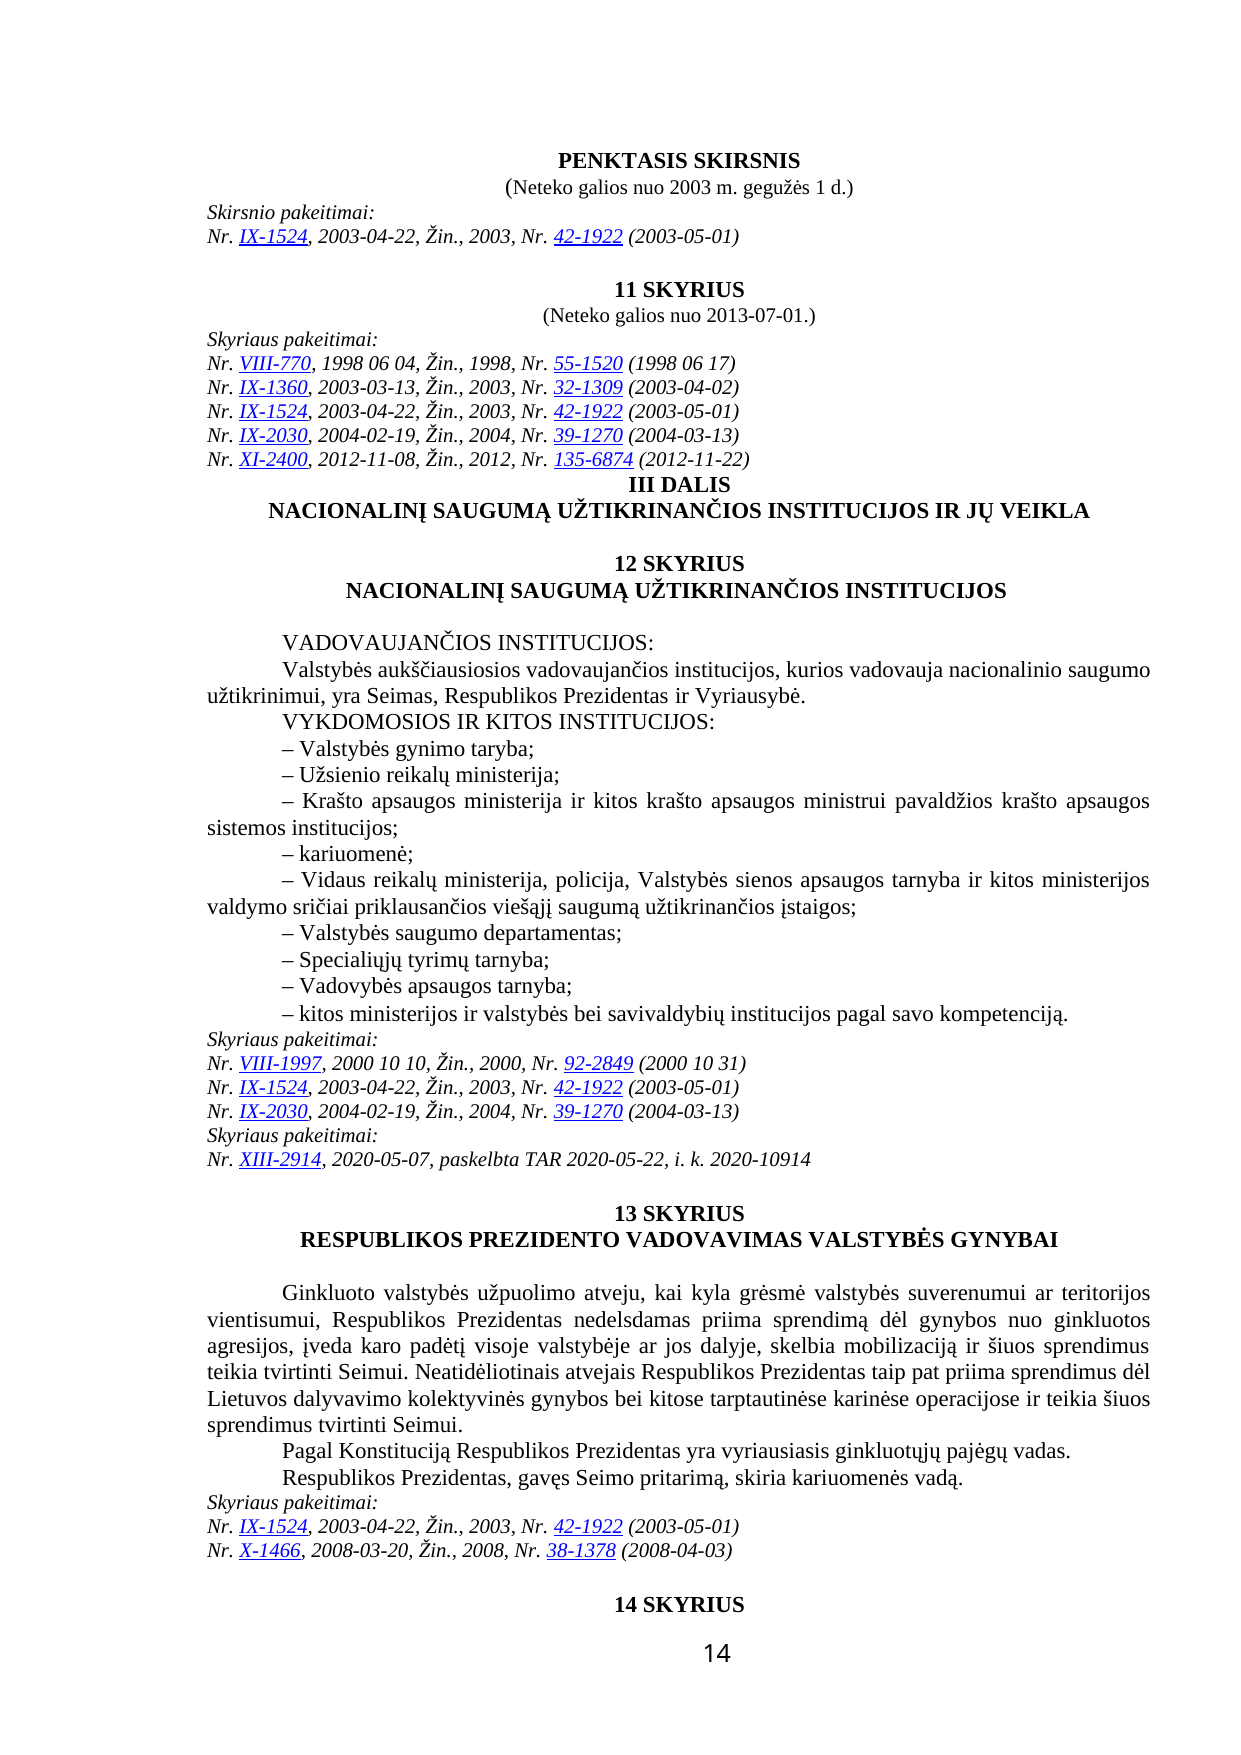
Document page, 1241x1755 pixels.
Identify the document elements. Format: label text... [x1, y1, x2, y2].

text Skirsnio pakeitimai: [207, 199, 1152, 224]
text – Specialiųjų tyrimų tarnyba; [207, 946, 1152, 972]
text 13 skyrius [207, 1200, 1152, 1227]
text Ginkluoto valstybės užpuolimo atveju, kai kyla grėsmė valstybės suverenumui ar teritorijos vientisumui, Respublikos Prezidentas nedelsdamas priima sprendimą dėl gynybos nuo ginkluotos agresijos, įveda karo padėtį visoje valstybėje ar jos dalyje, skelbia mobilizaciją ir šiuos sprendimus teikia tvirtinti Seimui. Neatidėliotinais atvejais Respublikos Prezidentas taip pat priima sprendimus dėl Lietuvos dalyvavimo kolektyvinės gynybos bei kitose tarptautinėse karinėse operacijose ir teikia šiuos sprendimus tvirtinti Seimui. [207, 1279, 1152, 1437]
text – kariuomenė; [207, 840, 1152, 867]
text Valstybės aukščiausiosios vadovaujančios institucijos, kurios vadovauja nacionalinio saugumo užtikrinimui, yra Seimas, Respublikos Prezidentas ir Vyriausybė. [207, 656, 1152, 708]
text – Užsienio reikalų ministerija; [207, 761, 1152, 787]
text – Vidaus reikalų ministerija, policija, Valstybės sienos apsaugos tarnyba ir kitos ministerijos valdymo sričiai priklausančios viešąjį saugumą užtikrinančios įstaigos; [207, 867, 1152, 919]
text Nr. VIII-770, 1998 06 04, Žin., 1998, Nr. 55-1520 (1998 06 17) [207, 351, 1152, 375]
text NACIONALINĮ SAUGUMĄ UŽTIKRINANČIOS INSTITUCIJOS IR JŲ VEIKLA [207, 498, 1152, 524]
text – Valstybės saugumo departamentas; [207, 919, 1152, 946]
text Nr. IX-1360, 2003-03-13, Žin., 2003, Nr. 32-1309 (2003-04-02) [207, 375, 1152, 399]
text PENKTASIS skirsnis [207, 147, 1152, 173]
text – Valstybės gynimo taryba; [207, 735, 1152, 761]
text – kitos ministerijos ir valstybės bei savivaldybių institucijos pagal savo kompetenciją. [207, 998, 1152, 1027]
text (Neteko galios nuo 2013-07-01.) [207, 303, 1152, 327]
text – Krašto apsaugos ministerija ir kitos krašto apsaugos ministrui pavaldžios krašto apsaugos sistemos institucijos; [207, 787, 1152, 840]
text 14 skyrius [207, 1591, 1152, 1617]
text Nr. X-1466, 2008-03-20, Žin., 2008, Nr. 38-1378 (2008-04-03) [207, 1538, 1152, 1562]
text Nr. IX-2030, 2004-02-19, Žin., 2004, Nr. 39-1270 (2004-03-13) [207, 1099, 1152, 1123]
text Skyriaus pakeitimai: [207, 1490, 1152, 1514]
text (Neteko galios nuo 2003 m. gegužės 1 d.) [207, 173, 1152, 199]
text Respublikos Prezidentas, gavęs Seimo pritarimą, skiria kariuomenės vadą. [207, 1464, 1152, 1490]
text VADOVAUJANČIOS INSTITUCIJOS: [207, 629, 1152, 656]
text Skyriaus pakeitimai: [207, 1027, 1152, 1051]
text Skyriaus pakeitimai: [207, 1123, 1152, 1147]
text RESPUBLIKOS PREZIDENTO VADOVAVIMAS VALSTYBĖS GYNYBAI [207, 1227, 1152, 1253]
text Nr. IX-1524, 2003-04-22, Žin., 2003, Nr. 42-1922 (2003-05-01) [207, 1514, 1152, 1538]
text Nr. IX-1524, 2003-04-22, Žin., 2003, Nr. 42-1922 (2003-05-01) [207, 1075, 1152, 1099]
text 12 skyrius [207, 550, 1152, 577]
text Nr. IX-1524, 2003-04-22, Žin., 2003, Nr. 42-1922 (2003-05-01) [207, 224, 1152, 248]
text Skyriaus pakeitimai: [207, 327, 1152, 351]
text Nr. XI-2400, 2012-11-08, Žin., 2012, Nr. 135-6874 (2012-11-22) [207, 447, 1152, 471]
text 11 skyrius [207, 276, 1152, 303]
text III DALIS [207, 471, 1152, 498]
text Pagal Konstituciją Respublikos Prezidentas yra vyriausiasis ginkluotųjų pajėgų vadas. [207, 1437, 1152, 1464]
text VYKDOMOSIOS IR KITOS INSTITUCIJOS: [207, 708, 1152, 735]
text NACIONALINĮ SAUGUMĄ UŽTIKRINANČIOS INSTITUCIJOS [207, 577, 1152, 603]
text – Vadovybės apsaugos tarnyba; [207, 972, 1152, 998]
text Nr. IX-2030, 2004-02-19, Žin., 2004, Nr. 39-1270 (2004-03-13) [207, 423, 1152, 447]
text Nr. XIII-2914, 2020-05-07, paskelbta TAR 2020-05-22, i. k. 2020-10914 [207, 1147, 1152, 1171]
text Nr. IX-1524, 2003-04-22, Žin., 2003, Nr. 42-1922 (2003-05-01) [207, 399, 1152, 423]
text Nr. VIII-1997, 2000 10 10, Žin., 2000, Nr. 92-2849 (2000 10 31) [207, 1051, 1152, 1075]
